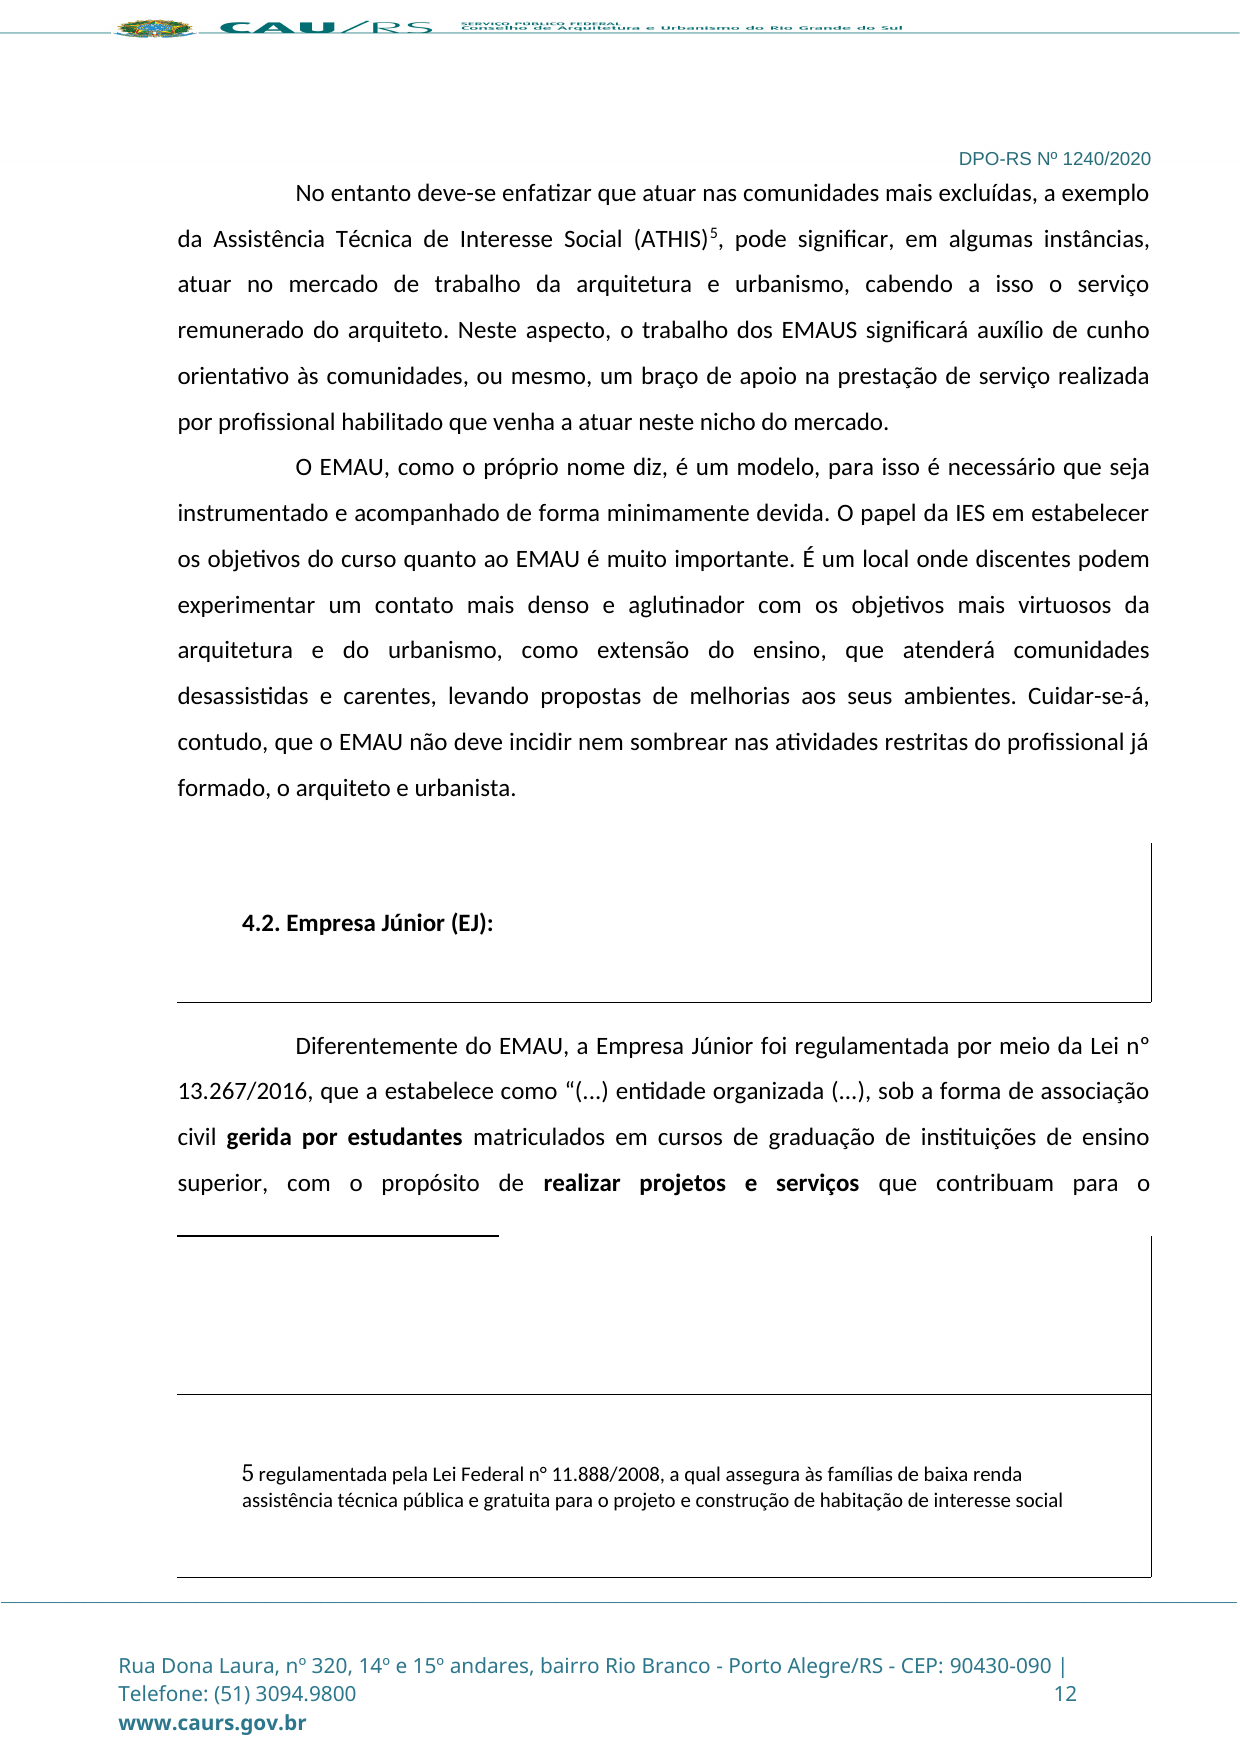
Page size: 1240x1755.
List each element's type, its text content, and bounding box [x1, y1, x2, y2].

text 4.2. Empresa Júnior (EJ): [177, 842, 1151, 1002]
text [177, 1236, 1151, 1394]
text O EMAU, como o próprio nome diz, é um modelo, para isso é necessário que seja instrumentado e acompanhado de forma minimamente devida. O papel da IES em estabelecer os objetivos do curso quanto ao EMAU é muito importante. É um local onde discentes podem experimentar um contato mais denso e aglutinador com os objetivos mais virtuosos da arquitetura e do urbanismo, como extensão do ensino, que atenderá comunidades desassistidas e carentes, levando propostas de melhorias aos seus ambientes. Cuidar-se-á, contudo, que o EMAU não deve incidir nem sombrear nas atividades restritas do profissional já formado, o arquiteto e urbanista. [177, 452, 1151, 802]
text No entanto deve-se enfatizar que atuar nas comunidades mais excluídas, a exemplo da Assistência Técnica de Interesse Social (ATHIS), pode significar, em algumas instâncias, atuar no mercado de trabalho da arquitetura e urbanismo, cabendo a isso o serviço remunerado do arquiteto. Neste aspecto, o trabalho dos EMAUS significará auxílio de cunho orientativo às comunidades, ou mesmo, um braço de apoio na prestação de serviço realizada por profissional habilitado que venha a atuar neste nicho do mercado. [177, 177, 1151, 436]
text regulamentada pela Lei Federal n° 11.888/2008, a qual assegura às famílias de baixa renda assistência técnica pública e gratuita para o projeto e construção de habitação de interesse social [177, 1394, 1151, 1577]
text Diferentemente do EMAU, a Empresa Júnior foi regulamentada por meio da Lei nº 13.267/2016, que a estabelece como “(...) entidade organizada (...), sob a forma de associação civil gerida por estudantes matriculados em cursos de graduação de instituições de ensino superior, com o propósito de realizar projetos e serviços que contribuam para o [177, 1030, 1151, 1197]
